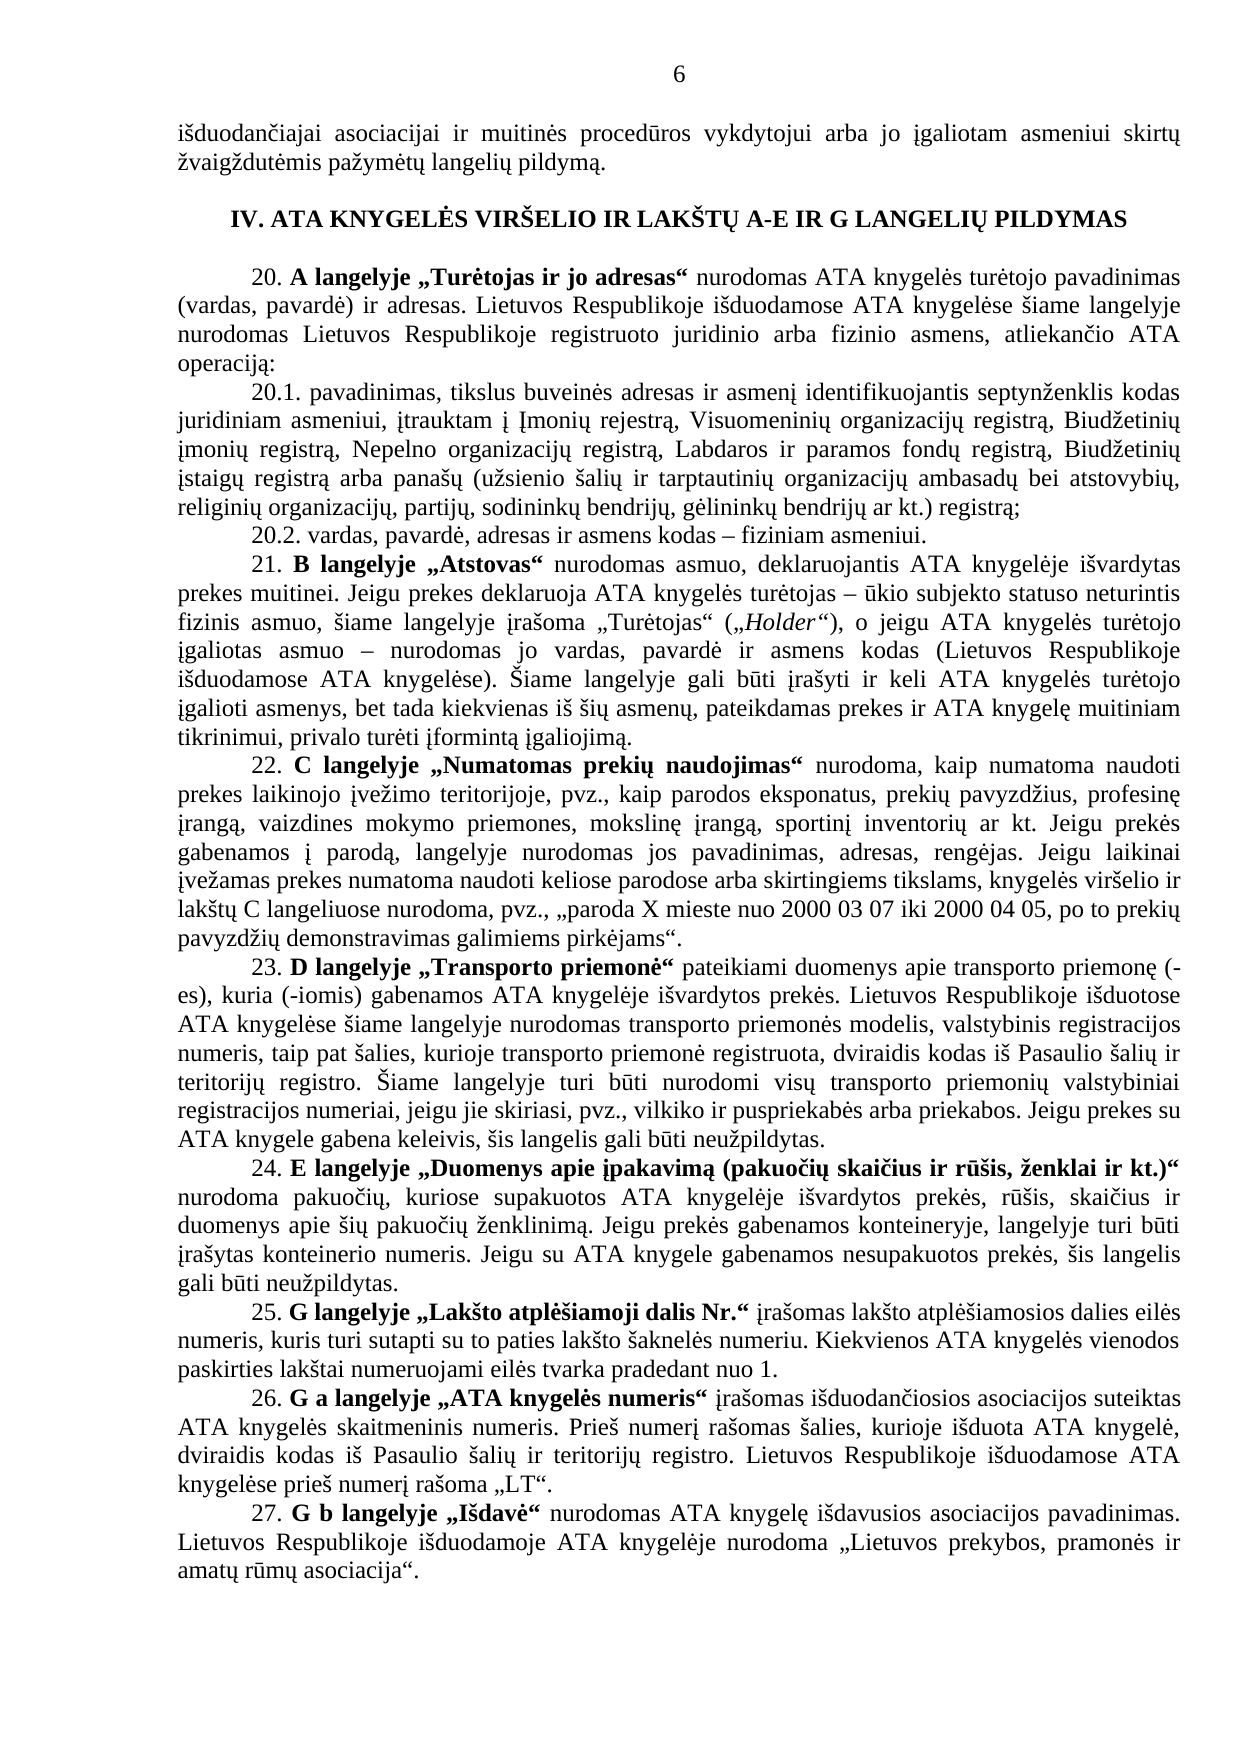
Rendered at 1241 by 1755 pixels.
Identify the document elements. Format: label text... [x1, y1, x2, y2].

text 27. G b langelyje „Išdavė“ nurodomas ATA knygelę išdavusios asociacijos pavadinimas. Lietuvos Respublikoje išduodamoje ATA knygelėje nurodoma „Lietuvos prekybos, pramonės ir amatų rūmų asociacija“. [177, 1498, 1181, 1584]
text IV. ATA KNYGELĖS VIRŠELIO IR LAKŠTŲ A-E IR G LANGELIŲ PILDYMAS [177, 204, 1181, 233]
text 22. C langelyje „Numatomas prekių naudojimas“ nurodoma, kaip numatoma naudoti prekes laikinojo įvežimo teritorijoje, pvz., kaip parodos eksponatus, prekių pavyzdžius, profesinę įrangą, vaizdines mokymo priemones, mokslinę įrangą, sportinį inventorių ar kt. Jeigu prekės gabenamos į parodą, langelyje nurodomas jos pavadinimas, adresas, rengėjas. Jeigu laikinai įvežamas prekes numatoma naudoti keliose parodose arba skirtingiems tikslams, knygelės viršelio ir lakštų C langeliuose nurodoma, pvz., „paroda X mieste nuo 2000 03 07 iki 2000 04 05, po to prekių pavyzdžių demonstravimas galimiems pirkėjams“. [177, 751, 1181, 952]
text išduodančiajai asociacijai ir muitinės procedūros vykdytojui arba jo įgaliotam asmeniui skirtų žvaigždutėmis pažymėtų langelių pildymą. [177, 118, 1181, 176]
text 21. B langelyje „Atstovas“ nurodomas asmuo, deklaruojantis ATA knygelėje išvardytas prekes muitinei. Jeigu prekes deklaruoja ATA knygelės turėtojas – ūkio subjekto statuso neturintis fizinis asmuo, šiame langelyje įrašoma „Turėtojas“ („Holder“), o jeigu ATA knygelės turėtojo įgaliotas asmuo – nurodomas jo vardas, pavardė ir asmens kodas (Lietuvos Respublikoje išduodamose ATA knygelėse). Šiame langelyje gali būti įrašyti ir keli ATA knygelės turėtojo įgalioti asmenys, bet tada kiekvienas iš šių asmenų, pateikdamas prekes ir ATA knygelę muitiniam tikrinimui, privalo turėti įformintą įgaliojimą. [177, 549, 1181, 751]
text 23. D langelyje „Transporto priemonė“ pateikiami duomenys apie transporto priemonę (-es), kuria (-iomis) gabenamos ATA knygelėje išvardytos prekės. Lietuvos Respublikoje išduotose ATA knygelėse šiame langelyje nurodomas transporto priemonės modelis, valstybinis registracijos numeris, taip pat šalies, kurioje transporto priemonė registruota, dviraidis kodas iš Pasaulio šalių ir teritorijų registro. Šiame langelyje turi būti nurodomi visų transporto priemonių valstybiniai registracijos numeriai, jeigu jie skiriasi, pvz., vilkiko ir puspriekabės arba priekabos. Jeigu prekes su ATA knygele gabena keleivis, šis langelis gali būti neužpildytas. [177, 952, 1181, 1153]
text 20. A langelyje „Turėtojas ir jo adresas“ nurodomas ATA knygelės turėtojo pavadinimas (vardas, pavardė) ir adresas. Lietuvos Respublikoje išduodamose ATA knygelėse šiame langelyje nurodomas Lietuvos Respublikoje registruoto juridinio arba fizinio asmens, atliekančio ATA operaciją: [177, 262, 1181, 377]
text 20.2. vardas, pavardė, adresas ir asmens kodas – fiziniam asmeniui. [177, 521, 1181, 549]
text 24. E langelyje „Duomenys apie įpakavimą (pakuočių skaičius ir rūšis, ženklai ir kt.)“ nurodoma pakuočių, kuriose supakuotos ATA knygelėje išvardytos prekės, rūšis, skaičius ir duomenys apie šių pakuočių ženklinimą. Jeigu prekės gabenamos konteineryje, langelyje turi būti įrašytas konteinerio numeris. Jeigu su ATA knygele gabenamos nesupakuotos prekės, šis langelis gali būti neužpildytas. [177, 1153, 1181, 1297]
text 26. G a langelyje „ATA knygelės numeris“ įrašomas išduodančiosios asociacijos suteiktas ATA knygelės skaitmeninis numeris. Prieš numerį rašomas šalies, kurioje išduota ATA knygelė, dviraidis kodas iš Pasaulio šalių ir teritorijų registro. Lietuvos Respublikoje išduodamose ATA knygelėse prieš numerį rašoma „LT“. [177, 1383, 1181, 1498]
text 25. G langelyje „Lakšto atplėšiamoji dalis Nr.“ įrašomas lakšto atplėšiamosios dalies eilės numeris, kuris turi sutapti su to paties lakšto šaknelės numeriu. Kiekvienos ATA knygelės vienodos paskirties lakštai numeruojami eilės tvarka pradedant nuo 1. [177, 1297, 1181, 1383]
text 20.1. pavadinimas, tikslus buveinės adresas ir asmenį identifikuojantis septynženklis kodas juridiniam asmeniui, įtrauktam į Įmonių rejestrą, Visuomeninių organizacijų registrą, Biudžetinių įmonių registrą, Nepelno organizacijų registrą, Labdaros ir paramos fondų registrą, Biudžetinių įstaigų registrą arba panašų (užsienio šalių ir tarptautinių organizacijų ambasadų bei atstovybių, religinių organizacijų, partijų, sodininkų bendrijų, gėlininkų bendrijų ar kt.) registrą; [177, 377, 1181, 521]
